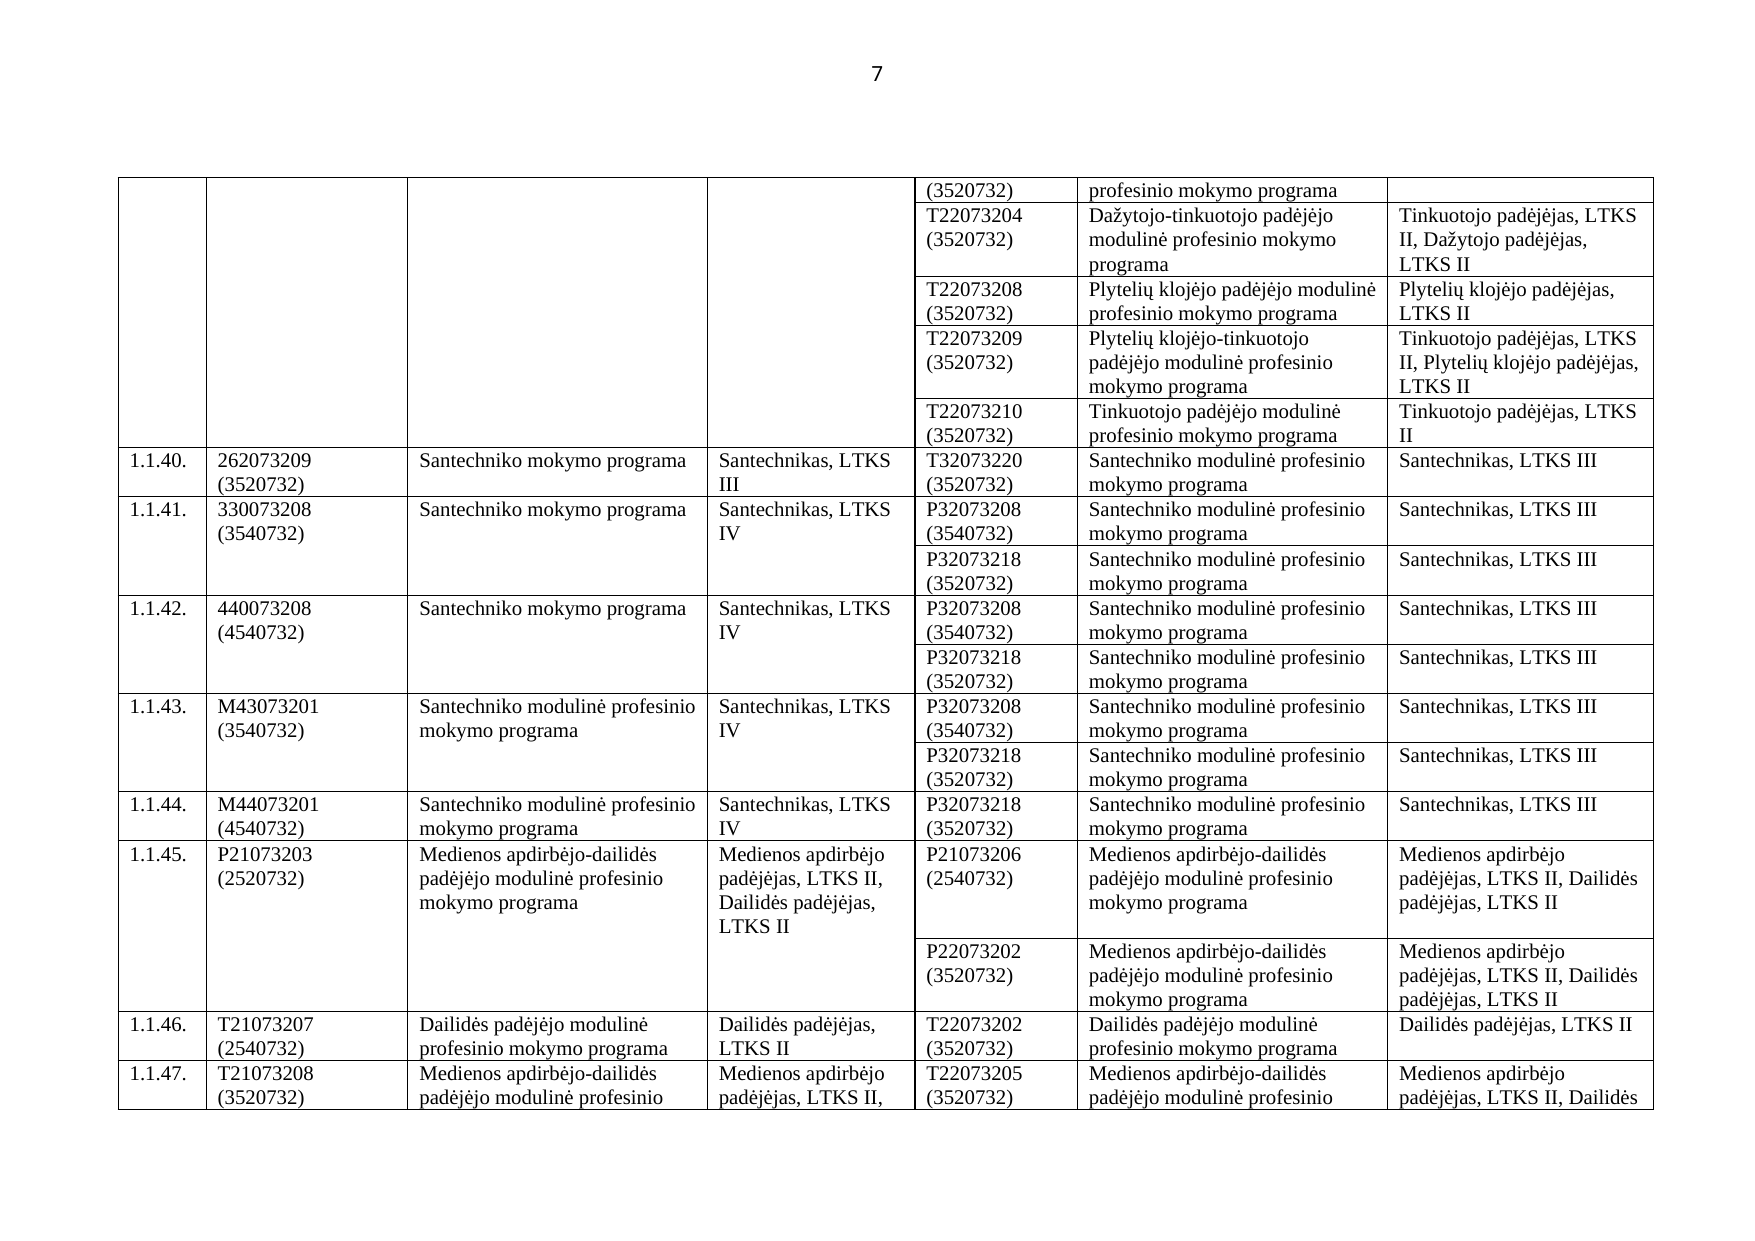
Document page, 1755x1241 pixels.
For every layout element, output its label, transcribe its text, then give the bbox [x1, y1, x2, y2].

table_cell P32073218 (3520732) [916, 546, 1077, 594]
table_cell Dažytojo-tinkuotojo padėjėjo modulinė profesinio mokymo programa [1078, 203, 1387, 276]
table_cell Santechnikas, LTKS III [1388, 448, 1653, 496]
table_cell Tinkuotojo padėjėjas, LTKS II, Dažytojo padėjėjas, LTKS II [1388, 203, 1653, 276]
table_cell P32073208 (3540732) [916, 596, 1077, 644]
table_cell [1388, 178, 1653, 202]
table_cell Santechnikas, LTKS IV [708, 792, 914, 840]
table_cell Santechnikas, LTKS IV [708, 497, 914, 594]
table_cell M44073201 (4540732) [207, 792, 407, 840]
table_cell T22073209 (3520732) [916, 326, 1077, 398]
table_cell Medienos apdirbėjo-dailidės padėjėjo modulinė profesinio mokymo programa [408, 841, 707, 1011]
table_cell Santechnikas, LTKS III [1388, 497, 1653, 545]
table_cell Santechnikas, LTKS III [1388, 694, 1653, 742]
table_cell Medienos apdirbėjo-dailidės padėjėjo modulinė profesinio mokymo programa [1078, 841, 1387, 938]
table_cell Tinkuotojo padėjėjas, LTKS II [1388, 399, 1653, 447]
table_cell P32073208 (3540732) [916, 497, 1077, 545]
table_cell Santechniko mokymo programa [408, 448, 707, 496]
table_cell Medienos apdirbėjo padėjėjas, LTKS II, Dailidės padėjėjas, LTKS II [1388, 939, 1653, 1011]
table_cell Dailidės padėjėjo modulinė profesinio mokymo programa [1078, 1012, 1387, 1060]
table_cell Santechniko modulinė profesinio mokymo programa [1078, 743, 1387, 791]
table_cell 1.1.47. [119, 1061, 206, 1109]
table_cell T22073208 (3520732) [916, 277, 1077, 325]
table_cell P32073218 (3520732) [916, 743, 1077, 791]
table_cell Plytelių klojėjo-tinkuotojo padėjėjo modulinė profesinio mokymo programa [1078, 326, 1387, 398]
table_cell M43073201 (3540732) [207, 694, 407, 791]
table_cell T22073205 (3520732) [916, 1061, 1077, 1109]
table_cell 330073208 (3540732) [207, 497, 407, 594]
table_cell 440073208 (4540732) [207, 596, 407, 693]
table_cell [119, 178, 206, 447]
table_cell Santechniko modulinė profesinio mokymo programa [408, 792, 707, 840]
table_cell Santechnikas, LTKS IV [708, 694, 914, 791]
table_cell Medienos apdirbėjo padėjėjas, LTKS II, Dailidės [1388, 1061, 1653, 1109]
table_cell T32073220 (3520732) [916, 448, 1077, 496]
table_cell Santechnikas, LTKS III [1388, 792, 1653, 840]
table_cell P22073202 (3520732) [916, 939, 1077, 1011]
table_cell T22073202 (3520732) [916, 1012, 1077, 1060]
table_cell Dailidės padėjėjas, LTKS II [708, 1012, 914, 1060]
table_cell 1.1.45. [119, 841, 206, 1011]
table_cell Medienos apdirbėjo padėjėjas, LTKS II, Dailidės padėjėjas, LTKS II [1388, 841, 1653, 938]
table_cell Medienos apdirbėjo-dailidės padėjėjo modulinė profesinio [408, 1061, 707, 1109]
table_cell 262073209 (3520732) [207, 448, 407, 496]
table_cell Santechnikas, LTKS III [1388, 743, 1653, 791]
table_cell Dailidės padėjėjas, LTKS II [1388, 1012, 1653, 1060]
table_cell Santechniko modulinė profesinio mokymo programa [1078, 546, 1387, 594]
table_cell 1.1.46. [119, 1012, 206, 1060]
table_cell Santechniko mokymo programa [408, 596, 707, 693]
table_cell Santechnikas, LTKS III [1388, 645, 1653, 693]
table_cell Medienos apdirbėjo padėjėjas, LTKS II, [708, 1061, 914, 1109]
table_cell profesinio mokymo programa [1078, 178, 1387, 202]
table_cell Santechnikas, LTKS III [1388, 596, 1653, 644]
table_cell Santechnikas, LTKS III [1388, 546, 1653, 594]
table_cell Dailidės padėjėjo modulinė profesinio mokymo programa [408, 1012, 707, 1060]
table_cell Tinkuotojo padėjėjas, LTKS II, Plytelių klojėjo padėjėjas, LTKS II [1388, 326, 1653, 398]
table_cell P21073203 (2520732) [207, 841, 407, 1011]
table_cell P32073208 (3540732) [916, 694, 1077, 742]
table_cell Santechniko modulinė profesinio mokymo programa [1078, 596, 1387, 644]
table_cell 1.1.40. [119, 448, 206, 496]
table_cell 1.1.41. [119, 497, 206, 594]
table_cell Santechniko modulinė profesinio mokymo programa [1078, 645, 1387, 693]
table_cell [408, 178, 707, 447]
table_cell P21073206 (2540732) [916, 841, 1077, 938]
table_cell Santechniko modulinė profesinio mokymo programa [408, 694, 707, 791]
table_cell Santechniko modulinė profesinio mokymo programa [1078, 792, 1387, 840]
table_cell Plytelių klojėjo padėjėjo modulinė profesinio mokymo programa [1078, 277, 1387, 325]
table_cell Santechnikas, LTKS IV [708, 596, 914, 693]
table_cell [708, 178, 914, 447]
table_cell Santechniko mokymo programa [408, 497, 707, 594]
table_cell Medienos apdirbėjo padėjėjas, LTKS II, Dailidės padėjėjas, LTKS II [708, 841, 914, 1011]
table_cell Plytelių klojėjo padėjėjas, LTKS II [1388, 277, 1653, 325]
table_cell [207, 178, 407, 447]
table_cell Santechniko modulinė profesinio mokymo programa [1078, 448, 1387, 496]
table_cell Tinkuotojo padėjėjo modulinė profesinio mokymo programa [1078, 399, 1387, 447]
table_cell Medienos apdirbėjo-dailidės padėjėjo modulinė profesinio mokymo programa [1078, 939, 1387, 1011]
table_cell T21073208 (3520732) [207, 1061, 407, 1109]
table_cell Santechniko modulinė profesinio mokymo programa [1078, 497, 1387, 545]
table_cell 1.1.42. [119, 596, 206, 693]
table_cell (3520732) [916, 178, 1077, 202]
table_cell T22073204 (3520732) [916, 203, 1077, 276]
table_cell T22073210 (3520732) [916, 399, 1077, 447]
table_cell P32073218 (3520732) [916, 645, 1077, 693]
table_cell Medienos apdirbėjo-dailidės padėjėjo modulinė profesinio [1078, 1061, 1387, 1109]
table_cell Santechnikas, LTKS III [708, 448, 914, 496]
table_cell P32073218 (3520732) [916, 792, 1077, 840]
table_cell 1.1.43. [119, 694, 206, 791]
table_cell T21073207 (2540732) [207, 1012, 407, 1060]
table_cell 1.1.44. [119, 792, 206, 840]
table_cell Santechniko modulinė profesinio mokymo programa [1078, 694, 1387, 742]
